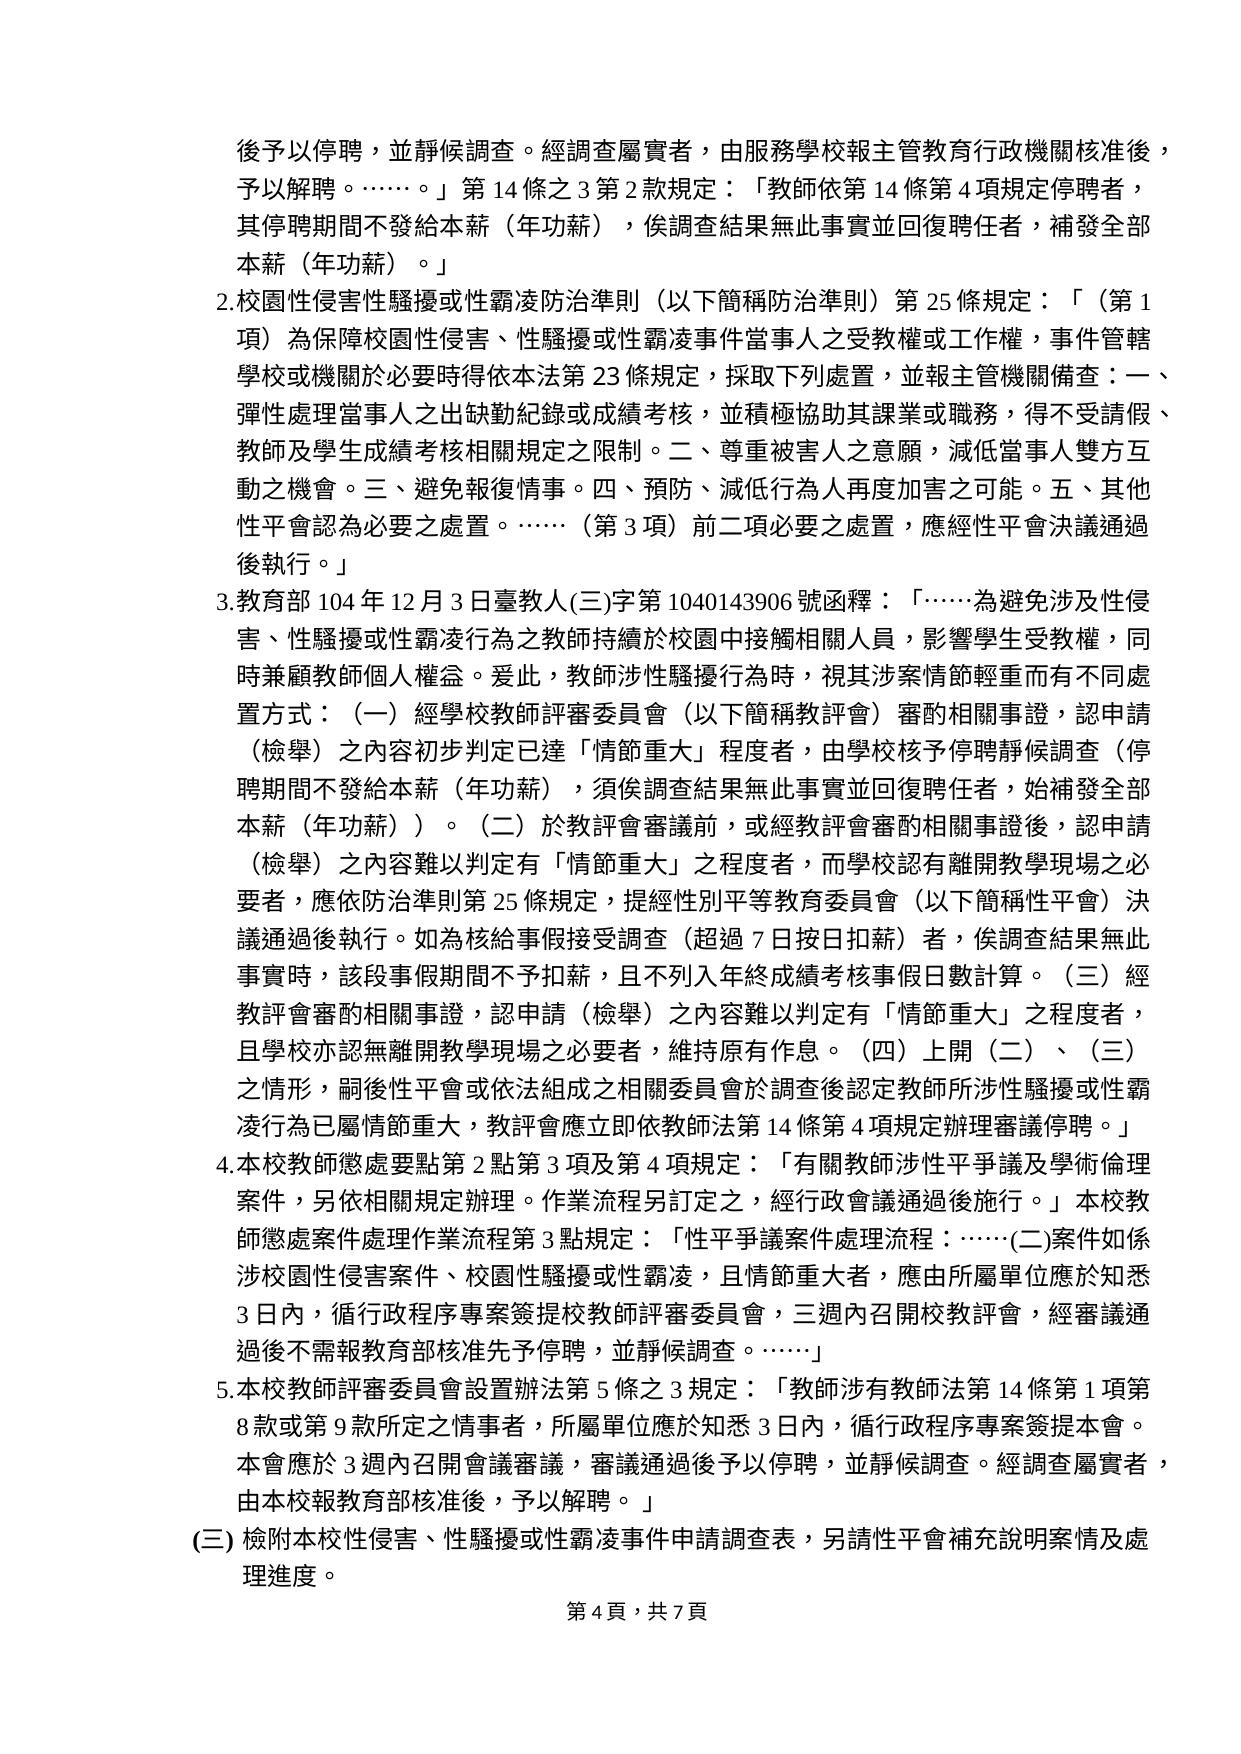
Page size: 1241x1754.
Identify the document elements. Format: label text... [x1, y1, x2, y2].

list 校園性侵害性騷擾或性霸凌防治準則（以下簡稱防治準則）第25條規定：「（第1項）為保障校園性侵害、性騷擾或性霸凌事件當事人之受教權或工作權，事件管轄學校或機關於必要時得依本法第23條規定，採取下列處置，並報主管機關備查：一、彈性處理當事人之出缺勤紀錄或成績考核，並積極協助其課業或職務，得不受請假、教師及學生成績考核相關規定之限制。二、尊重被害人之意願，減低當事人雙方互動之機會。三、避免報復情事。四、預防、減低行為人再度加害之可能。五、其他性平會認為必要之處置。……（第3項）前二項必要之處置，應經性平會決議通過後執行。」 [216, 281, 1152, 581]
list 教師法第14條規定：「（第1項）教師聘任後除有下列各款之一者外，不得解聘、停聘或不續聘：……八、經學校性別平等教育委員會或依法組成之相關委員會調查確認有性侵害行為屬實。九、經學校性別平等教育委員會或依法組成之相關委員會調查確認有性騷擾或性霸凌行為，且情節重大……。（第4項）教師涉有第1項第8款或第9款情形者，服務學校應於知悉之日起1個月內經教師評審委員會審議通過後予以停聘，並靜候調查。經調查屬實者，由服務學校報主管教育行政機關核准後，予以解聘。……。」第14條之3第2款規定：「教師依第14條第4項規定停聘者，其停聘期間不發給本薪（年功薪），俟調查結果無此事實並回復聘任者，補發全部本薪（年功薪）。」 [216, 131, 1152, 281]
list 教育部104年12月3日臺教人(三)字第1040143906號函釋：「……為避免涉及性侵害、性騷擾或性霸凌行為之教師持續於校園中接觸相關人員，影響學生受教權，同時兼顧教師個人權益。爰此，教師涉性騷擾行為時，視其涉案情節輕重而有不同處置方式：（一）經學校教師評審委員會（以下簡稱教評會）審酌相關事證，認申請（檢舉）之內容初步判定已達「情節重大」程度者，由學校核予停聘靜候調查（停聘期間不發給本薪（年功薪），須俟調查結果無此事實並回復聘任者，始補發全部本薪（年功薪））。（二）於教評會審議前，或經教評會審酌相關事證後，認申請（檢舉）之內容難以判定有「情節重大」之程度者，而學校認有離開教學現場之必要者，應依防治準則第25條規定，提經性別平等教育委員會（以下簡稱性平會）決議通過後執行。如為核給事假接受調查（超過7日按日扣薪）者，俟調查結果無此事實時，該段事假期間不予扣薪，且不列入年終成績考核事假日數計算。（三）經教評會審酌相關事證，認申請（檢舉）之內容難以判定有「情節重大」之程度者，且學校亦認無離開教學現場之必要者，維持原有作息。（四）上開（二）、（三）之情形，嗣後性平會或依法組成之相關委員會於調查後認定教師所涉性騷擾或性霸凌行為已屬情節重大，教評會應立即依教師法第14條第4項規定辦理審議停聘。」 [216, 581, 1152, 1144]
list 檢附本校性侵害、性騷擾或性霸凌事件申請調查表，另請性平會補充說明案情及處理進度。 [192, 1519, 1152, 1594]
list 本校教師懲處要點第2點第3項及第4項規定：「有關教師涉性平爭議及學術倫理案件，另依相關規定辦理。作業流程另訂定之，經行政會議通過後施行。」本校教師懲處案件處理作業流程第3點規定：「性平爭議案件處理流程：……(二)案件如係涉校園性侵害案件、校園性騷擾或性霸凌，且情節重大者，應由所屬單位應於知悉3日內，循行政程序專案簽提校教師評審委員會，三週內召開校教評會，經審議通過後不需報教育部核准先予停聘，並靜候調查。……」 [216, 1144, 1152, 1369]
list 本校教師評審委員會設置辦法第5條之3規定：「教師涉有教師法第14條第1項第8款或第9款所定之情事者，所屬單位應於知悉3日內，循行政程序專案簽提本會。本會應於3週內召開會議審議，審議通過後予以停聘，並靜候調查。經調查屬實者，由本校報教育部核准後，予以解聘。 」 [216, 1369, 1152, 1519]
